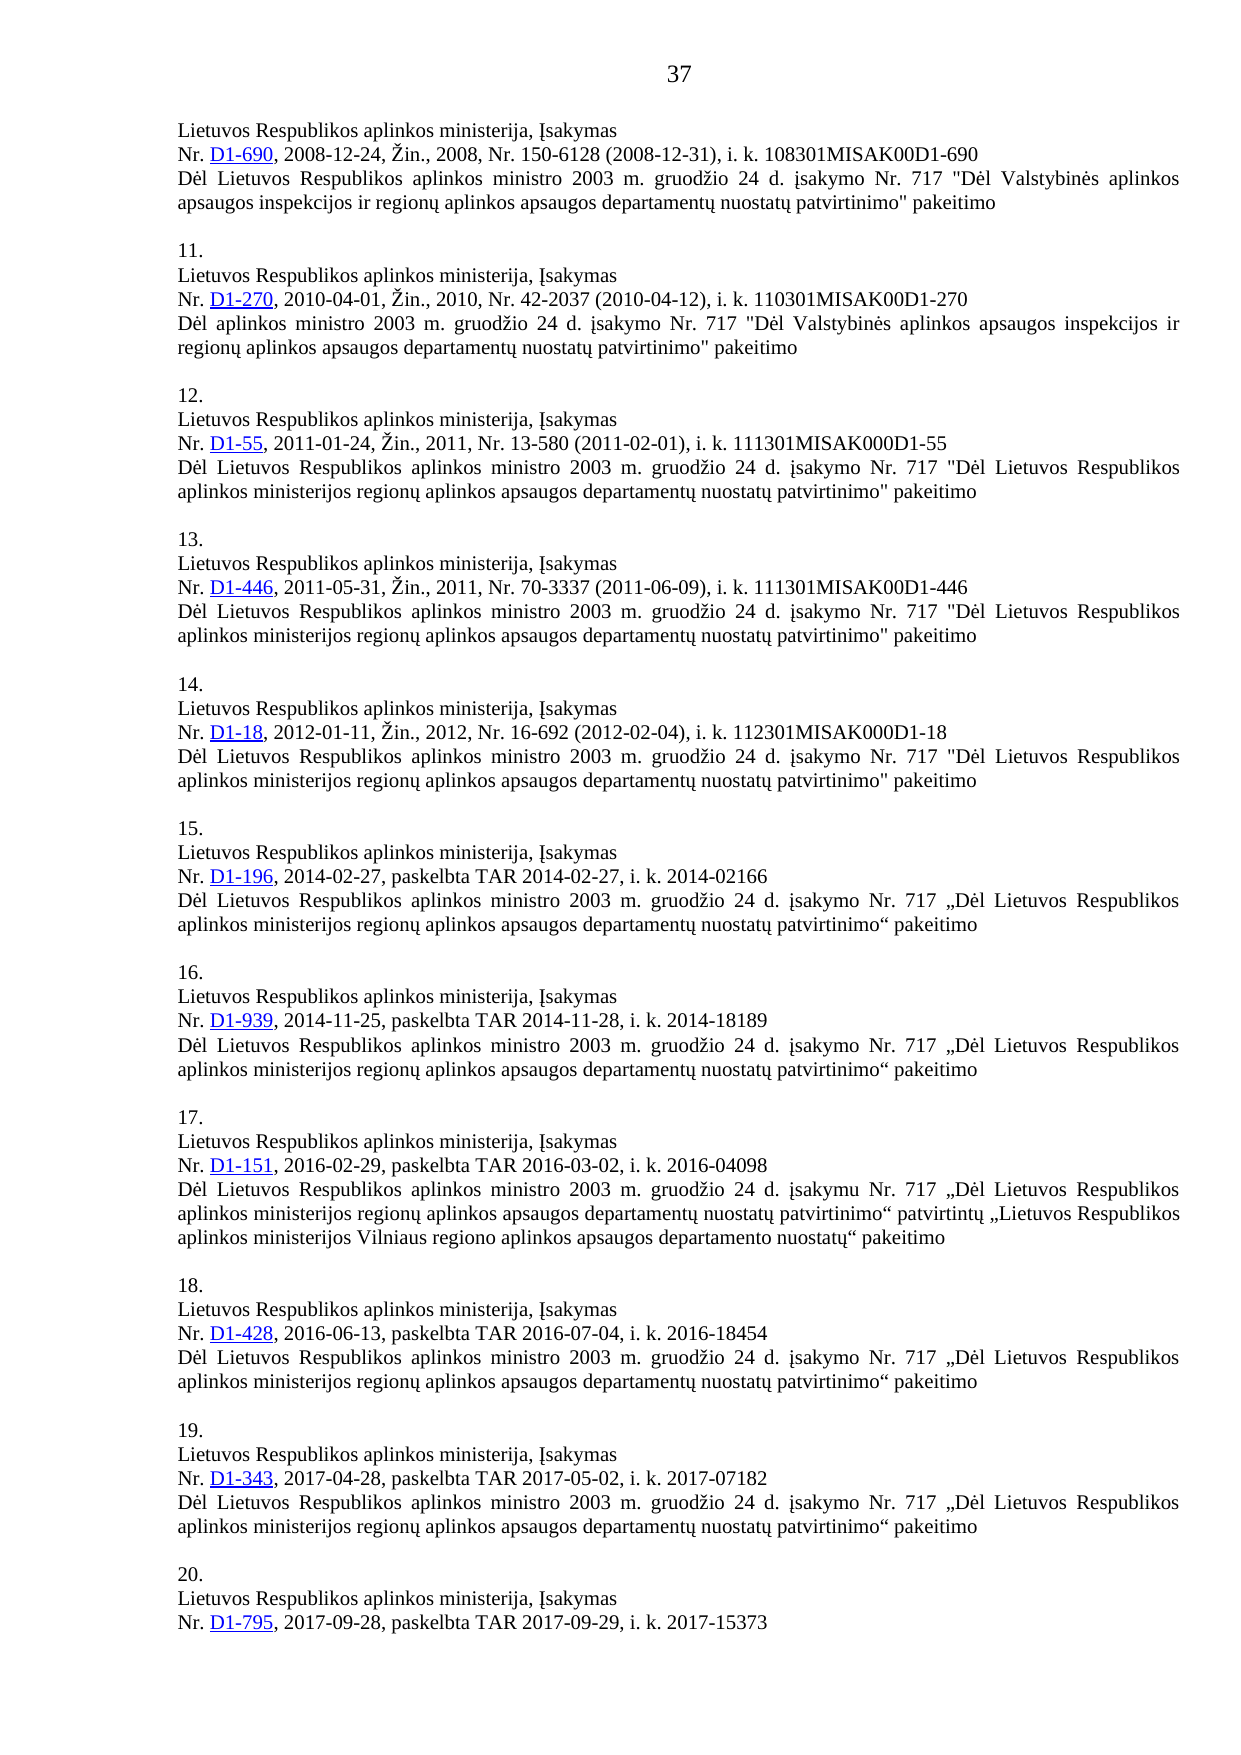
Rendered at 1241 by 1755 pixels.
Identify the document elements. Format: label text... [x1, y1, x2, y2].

text Nr. D1-795, 2017-09-28, paskelbta TAR 2017-09-29, i. k. 2017-15373 [177, 1610, 1181, 1634]
text Nr. D1-428, 2016-06-13, paskelbta TAR 2016-07-04, i. k. 2016-18454 [177, 1321, 1181, 1345]
text Nr. D1-343, 2017-04-28, paskelbta TAR 2017-05-02, i. k. 2017-07182 [177, 1466, 1181, 1490]
text Dėl Lietuvos Respublikos aplinkos ministro 2003 m. gruodžio 24 d. įsakymo Nr. 717 „Dėl Lietuvos Respublikos aplinkos ministerijos regionų aplinkos apsaugos departamentų nuostatų patvirtinimo“ pakeitimo [177, 1345, 1181, 1393]
text Dėl Lietuvos Respublikos aplinkos ministro 2003 m. gruodžio 24 d. įsakymo Nr. 717 „Dėl Lietuvos Respublikos aplinkos ministerijos regionų aplinkos apsaugos departamentų nuostatų patvirtinimo“ pakeitimo [177, 1032, 1181, 1081]
text Lietuvos Respublikos aplinkos ministerija, Įsakymas [177, 1586, 1181, 1610]
text 17. [177, 1105, 1181, 1129]
text Nr. D1-151, 2016-02-29, paskelbta TAR 2016-03-02, i. k. 2016-04098 [177, 1153, 1181, 1177]
text 11. [177, 238, 1181, 262]
text 20. [177, 1562, 1181, 1586]
text Nr. D1-18, 2012-01-11, Žin., 2012, Nr. 16-692 (2012-02-04), i. k. 112301MISAK000D1-18 [177, 720, 1181, 744]
text Lietuvos Respublikos aplinkos ministerija, Įsakymas [177, 984, 1181, 1008]
text Nr. D1-55, 2011-01-24, Žin., 2011, Nr. 13-580 (2011-02-01), i. k. 111301MISAK000D1-55 [177, 431, 1181, 455]
text Nr. D1-690, 2008-12-24, Žin., 2008, Nr. 150-6128 (2008-12-31), i. k. 108301MISAK00D1-690 [177, 142, 1181, 166]
text Lietuvos Respublikos aplinkos ministerija, Įsakymas [177, 1442, 1181, 1466]
text 15. [177, 816, 1181, 840]
text Lietuvos Respublikos aplinkos ministerija, Įsakymas [177, 840, 1181, 864]
text Dėl Lietuvos Respublikos aplinkos ministro 2003 m. gruodžio 24 d. įsakymu Nr. 717 „Dėl Lietuvos Respublikos aplinkos ministerijos regionų aplinkos apsaugos departamentų nuostatų patvirtinimo“ patvirtintų „Lietuvos Respublikos aplinkos ministerijos Vilniaus regiono aplinkos apsaugos departamento nuostatų“ pakeitimo [177, 1177, 1181, 1249]
text 12. [177, 383, 1181, 407]
text 13. [177, 527, 1181, 551]
text Nr. D1-939, 2014-11-25, paskelbta TAR 2014-11-28, i. k. 2014-18189 [177, 1008, 1181, 1032]
text Nr. D1-446, 2011-05-31, Žin., 2011, Nr. 70-3337 (2011-06-09), i. k. 111301MISAK00D1-446 [177, 575, 1181, 599]
text Lietuvos Respublikos aplinkos ministerija, Įsakymas [177, 551, 1181, 575]
text Nr. D1-270, 2010-04-01, Žin., 2010, Nr. 42-2037 (2010-04-12), i. k. 110301MISAK00D1-270 [177, 287, 1181, 311]
text 18. [177, 1273, 1181, 1297]
text Lietuvos Respublikos aplinkos ministerija, Įsakymas [177, 1297, 1181, 1321]
text 19. [177, 1417, 1181, 1442]
text 14. [177, 672, 1181, 696]
text Dėl Lietuvos Respublikos aplinkos ministro 2003 m. gruodžio 24 d. įsakymo Nr. 717 "Dėl Valstybinės aplinkos apsaugos inspekcijos ir regionų aplinkos apsaugos departamentų nuostatų patvirtinimo" pakeitimo [177, 166, 1181, 214]
text Dėl Lietuvos Respublikos aplinkos ministro 2003 m. gruodžio 24 d. įsakymo Nr. 717 "Dėl Lietuvos Respublikos aplinkos ministerijos regionų aplinkos apsaugos departamentų nuostatų patvirtinimo" pakeitimo [177, 599, 1181, 647]
text Lietuvos Respublikos aplinkos ministerija, Įsakymas [177, 696, 1181, 720]
text Nr. D1-196, 2014-02-27, paskelbta TAR 2014-02-27, i. k. 2014-02166 [177, 864, 1181, 888]
text Dėl Lietuvos Respublikos aplinkos ministro 2003 m. gruodžio 24 d. įsakymo Nr. 717 „Dėl Lietuvos Respublikos aplinkos ministerijos regionų aplinkos apsaugos departamentų nuostatų patvirtinimo“ pakeitimo [177, 1490, 1181, 1538]
text Dėl aplinkos ministro 2003 m. gruodžio 24 d. įsakymo Nr. 717 "Dėl Valstybinės aplinkos apsaugos inspekcijos ir regionų aplinkos apsaugos departamentų nuostatų patvirtinimo" pakeitimo [177, 311, 1181, 359]
text Lietuvos Respublikos aplinkos ministerija, Įsakymas [177, 262, 1181, 287]
text Dėl Lietuvos Respublikos aplinkos ministro 2003 m. gruodžio 24 d. įsakymo Nr. 717 "Dėl Lietuvos Respublikos aplinkos ministerijos regionų aplinkos apsaugos departamentų nuostatų patvirtinimo" pakeitimo [177, 744, 1181, 792]
text Dėl Lietuvos Respublikos aplinkos ministro 2003 m. gruodžio 24 d. įsakymo Nr. 717 "Dėl Lietuvos Respublikos aplinkos ministerijos regionų aplinkos apsaugos departamentų nuostatų patvirtinimo" pakeitimo [177, 455, 1181, 503]
text Lietuvos Respublikos aplinkos ministerija, Įsakymas [177, 1129, 1181, 1153]
text Lietuvos Respublikos aplinkos ministerija, Įsakymas [177, 407, 1181, 431]
text 16. [177, 960, 1181, 984]
text Lietuvos Respublikos aplinkos ministerija, Įsakymas [177, 118, 1181, 142]
text Dėl Lietuvos Respublikos aplinkos ministro 2003 m. gruodžio 24 d. įsakymo Nr. 717 „Dėl Lietuvos Respublikos aplinkos ministerijos regionų aplinkos apsaugos departamentų nuostatų patvirtinimo“ pakeitimo [177, 888, 1181, 936]
